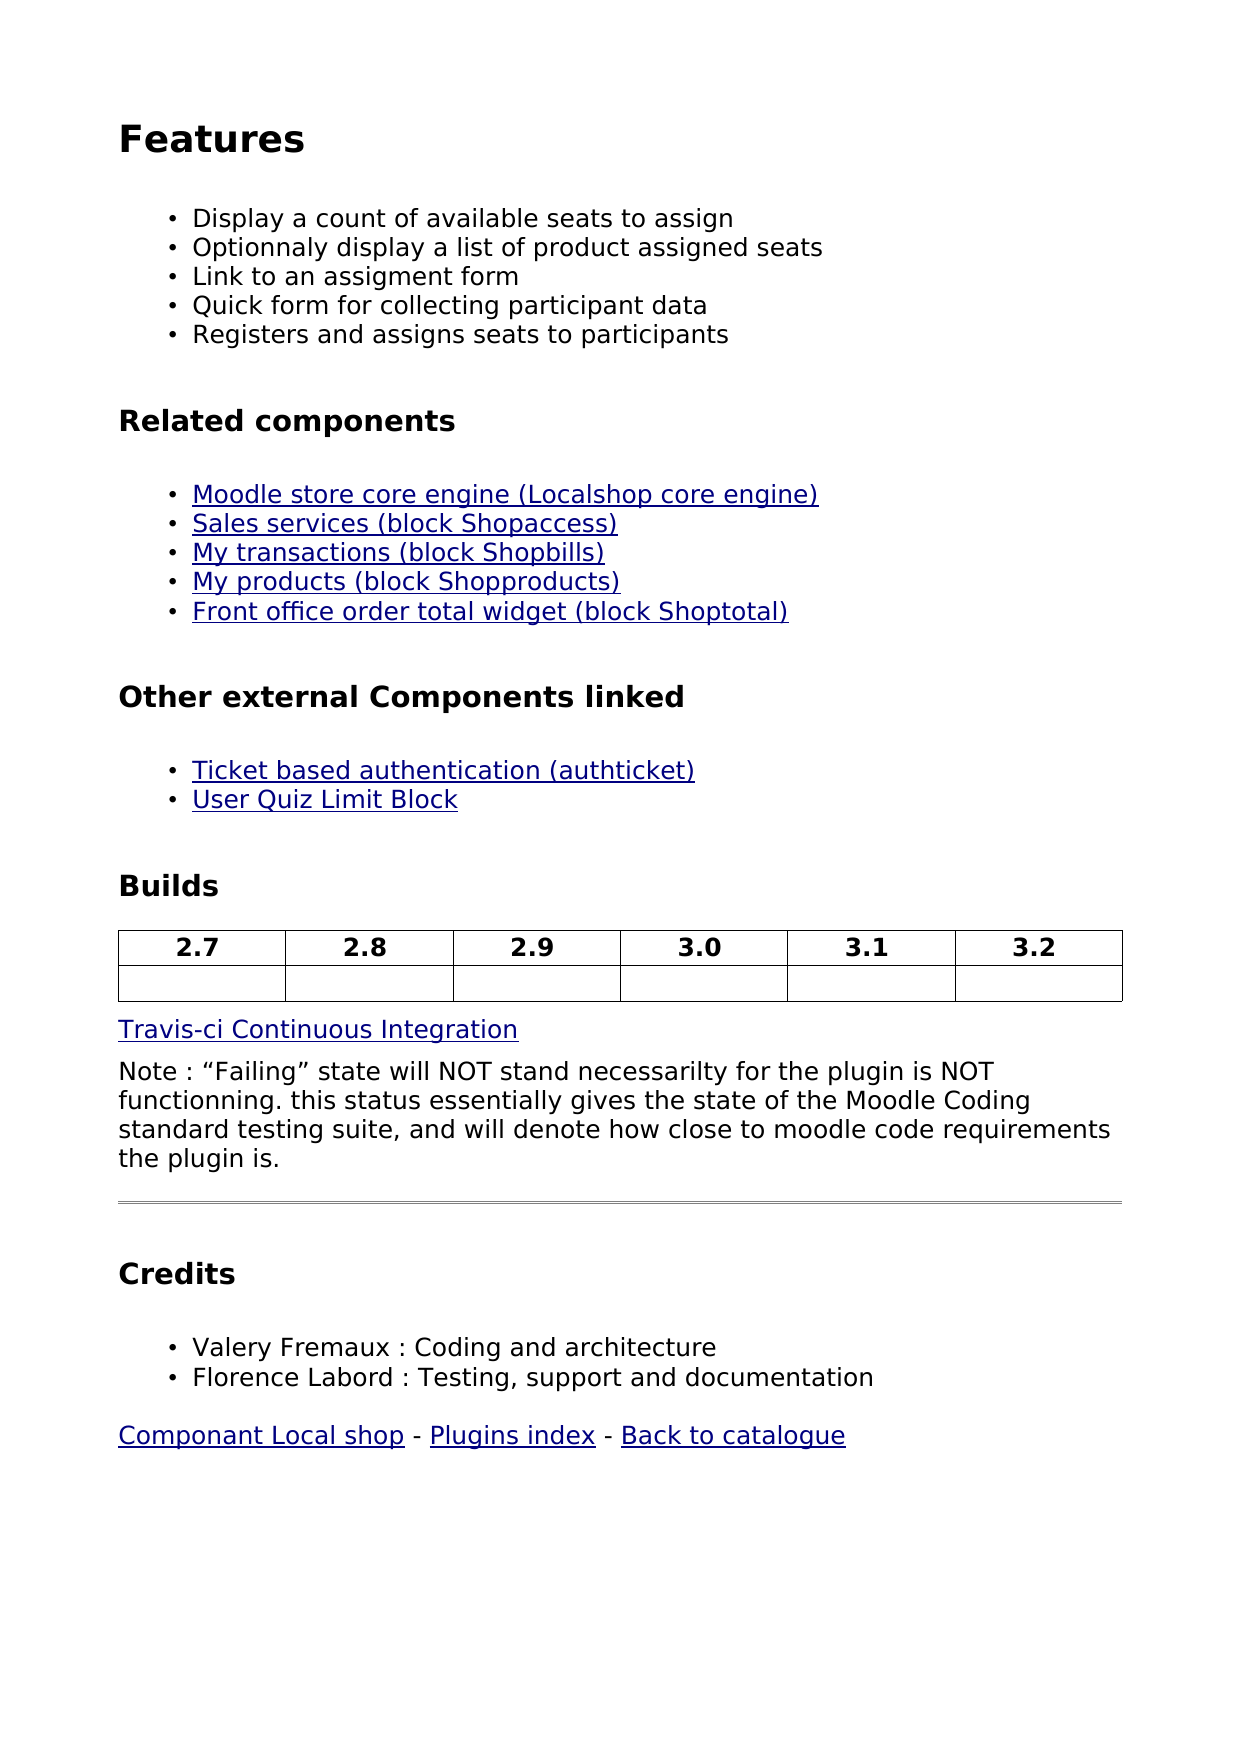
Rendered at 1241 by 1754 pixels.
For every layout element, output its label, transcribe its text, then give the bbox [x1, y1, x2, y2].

table_cell [119, 966, 285, 1001]
subtitle Related components [118, 404, 1122, 438]
list Front office order total widget (block Shoptotal) [177, 597, 1122, 626]
list Sales services (block Shopaccess) [177, 509, 1122, 538]
text Componant Local shop - Plugins index - Back to catalogue [118, 1421, 1122, 1451]
list Quick form for collecting participant data [177, 291, 1122, 320]
table_cell [621, 966, 787, 1001]
table_header 2.8 [286, 931, 453, 965]
subtitle Credits [118, 1258, 1122, 1292]
list Moodle store core engine (Localshop core engine) [177, 480, 1122, 509]
list Ticket based authentication (authticket) [177, 756, 1122, 785]
list Valery Fremaux : Coding and architecture [177, 1333, 1122, 1363]
list Link to an assigment form [177, 262, 1122, 291]
subtitle Other external Components linked [118, 680, 1122, 714]
table_header 2.7 [119, 931, 285, 965]
subtitle Features [118, 118, 1122, 162]
table_header 3.2 [956, 931, 1122, 965]
list Display a count of available seats to assign [177, 204, 1122, 233]
list Optionnaly display a list of product assigned seats [177, 233, 1122, 262]
table_cell [788, 966, 955, 1001]
list My products (block Shopproducts) [177, 567, 1122, 597]
table_header 2.9 [454, 931, 620, 965]
table_cell [286, 966, 453, 1001]
list Registers and assigns seats to participants [177, 320, 1122, 349]
list My transactions (block Shopbills) [177, 538, 1122, 567]
table_header 3.1 [788, 931, 955, 965]
list User Quiz Limit Block [177, 785, 1122, 814]
table_cell [956, 966, 1122, 1001]
list Florence Labord : Testing, support and documentation [177, 1363, 1122, 1392]
table_cell [454, 966, 620, 1001]
text Note : “Failing” state will NOT stand necessarilty for the plugin is NOT functionning. this status essentially gives the state of the Moodle Coding standard testing suite, and will denote how close to moodle code requirements the plugin is. [118, 1057, 1122, 1174]
subtitle Builds [118, 869, 1122, 903]
text Travis-ci Continuous Integration [118, 1015, 1122, 1044]
table_header 3.0 [621, 931, 787, 965]
